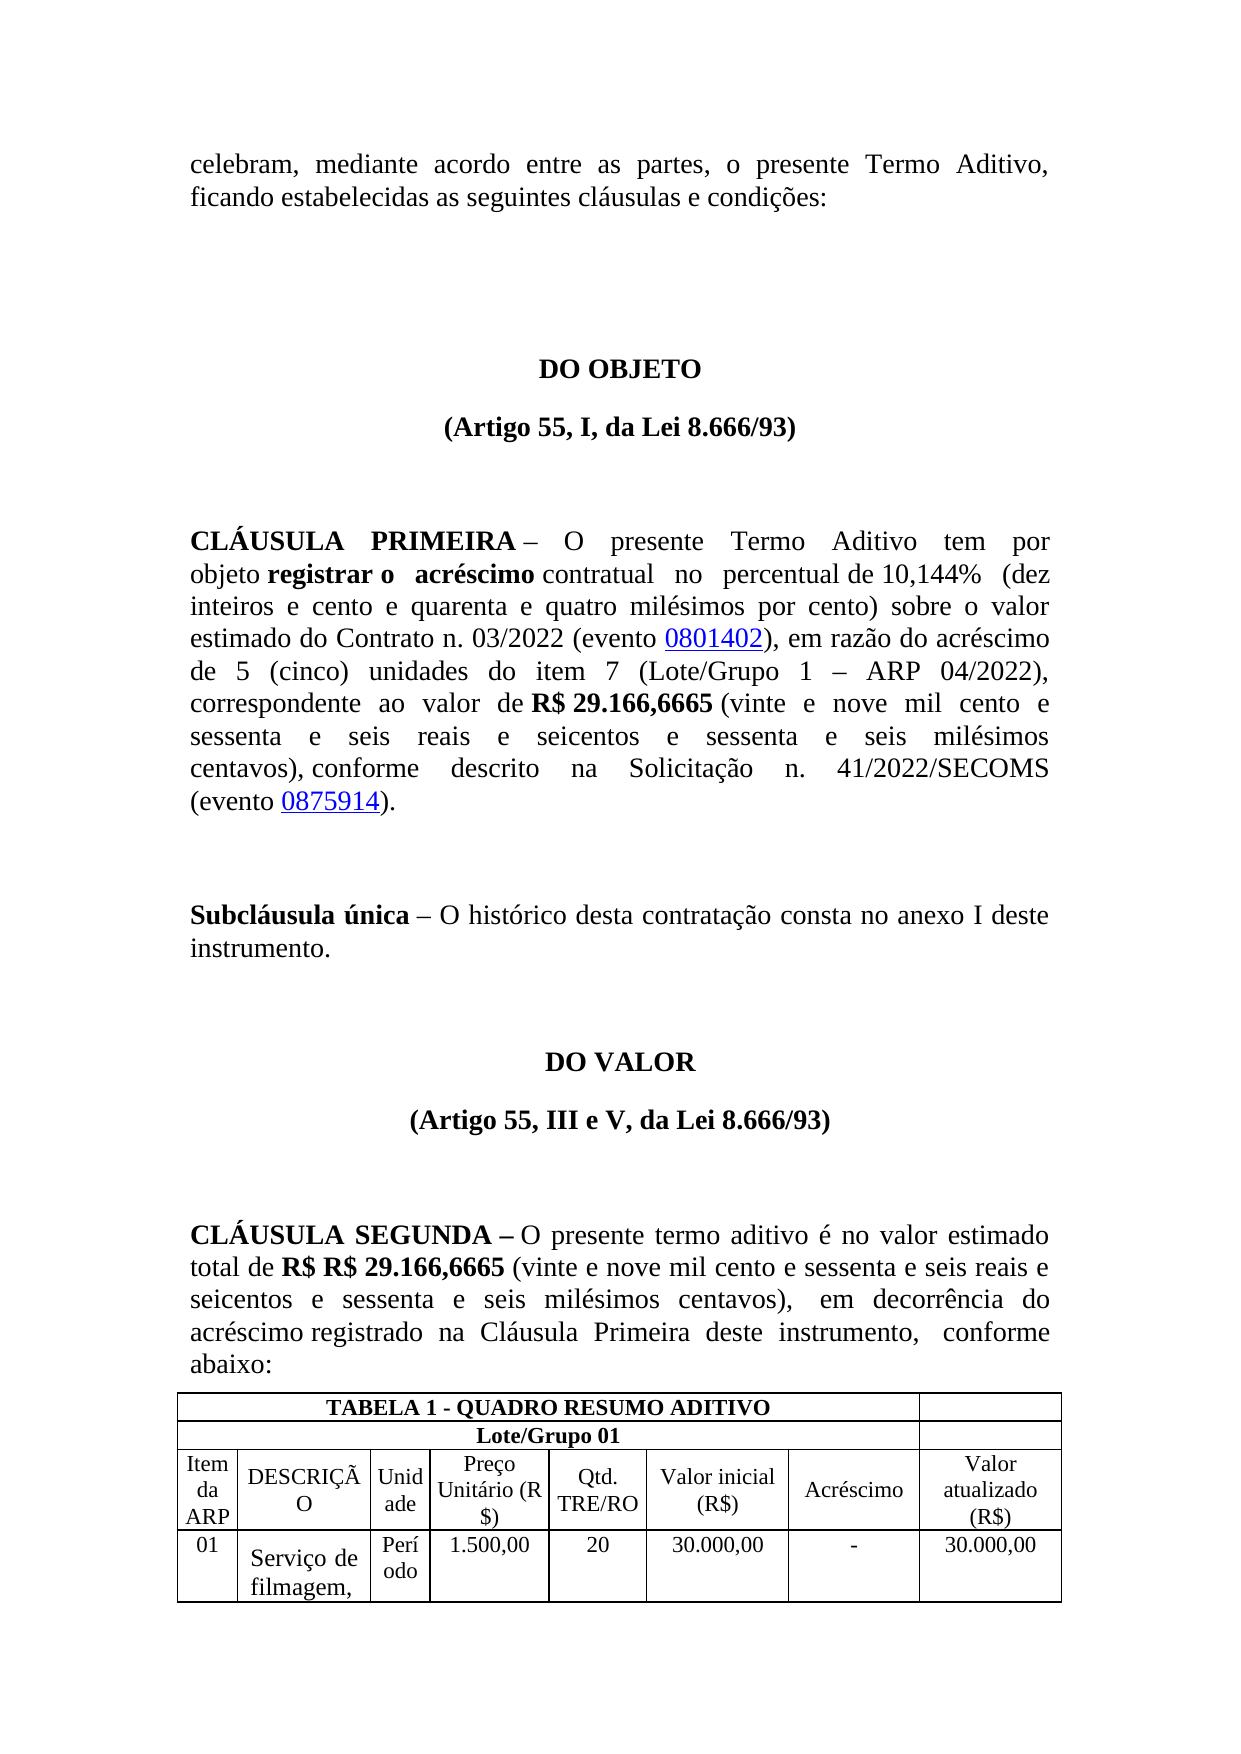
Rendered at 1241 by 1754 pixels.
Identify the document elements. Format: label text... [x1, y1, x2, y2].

text Subcláusula única – O histórico desta contratação consta no anexo I deste instrumento. [190, 898, 1051, 963]
table_cell Unidade [371, 1450, 429, 1529]
text CLÁUSULA PRIMEIRA – O presente Termo Aditivo tem por objeto registrar o acréscimo contratual no percentual de 10,144% (dez inteiros e cento e quarenta e quatro milésimos por cento) sobre o valor estimado do Contrato n. 03/2022 (evento 0801402), em razão do acréscimo de 5 (cinco) unidades do item 7 (Lote/Grupo 1 – ARP 04/2022), correspondente ao valor de R$ 29.166,6665 (vinte e nove mil cento e sessenta e seis reais e seicentos e sessenta e seis milésimos centavos), conforme descrito na Solicitação n. 41/2022/SECOMS (evento 0875914). [190, 524, 1051, 816]
table_cell - [789, 1531, 919, 1601]
text celebram, mediante acordo entre as partes, o presente Termo Aditivo, ficando estabelecidas as seguintes cláusulas e condições: [190, 148, 1051, 212]
text DO VALOR [190, 1046, 1051, 1078]
text DO OBJETO [190, 352, 1051, 384]
table_cell 20 [550, 1531, 646, 1601]
text CLÁUSULA SEGUNDA – O presente termo aditivo é no valor estimado total de R$ R$ 29.166,6665 (vinte e nove mil cento e sessenta e seis reais e seicentos e sessenta e seis milésimos centavos), em decorrência do acréscimo registrado na Cláusula Primeira deste instrumento, conforme abaixo: [190, 1218, 1051, 1380]
table_cell DESCRIÇÃO [238, 1450, 370, 1529]
table_cell Item da ARP [178, 1450, 237, 1529]
table_cell Serviço de filmagem, [238, 1531, 370, 1601]
table_cell 30.000,00 [647, 1531, 788, 1601]
table_cell 30.000,00 [920, 1531, 1061, 1601]
table_cell Qtd. TRE/RO [550, 1450, 646, 1529]
table_cell Período [371, 1531, 429, 1601]
table_cell Valor atualizado (R$) [920, 1450, 1061, 1529]
table_cell 1.500,00 [431, 1531, 548, 1601]
table_cell Lote/Grupo 01 [178, 1422, 919, 1448]
table_cell [920, 1422, 1061, 1448]
table_cell Valor inicial (R$) [647, 1450, 788, 1529]
table_header TABELA 1 - QUADRO RESUMO ADITIVO [178, 1394, 919, 1420]
table_cell 01 [178, 1531, 237, 1601]
table_header [920, 1394, 1061, 1420]
text (Artigo 55, III e V, da Lei 8.666/93) [190, 1103, 1051, 1135]
text (Artigo 55, I, da Lei 8.666/93) [190, 409, 1051, 442]
table_cell Acréscimo [789, 1450, 919, 1529]
table_cell Preço Unitário (R$) [431, 1450, 548, 1529]
